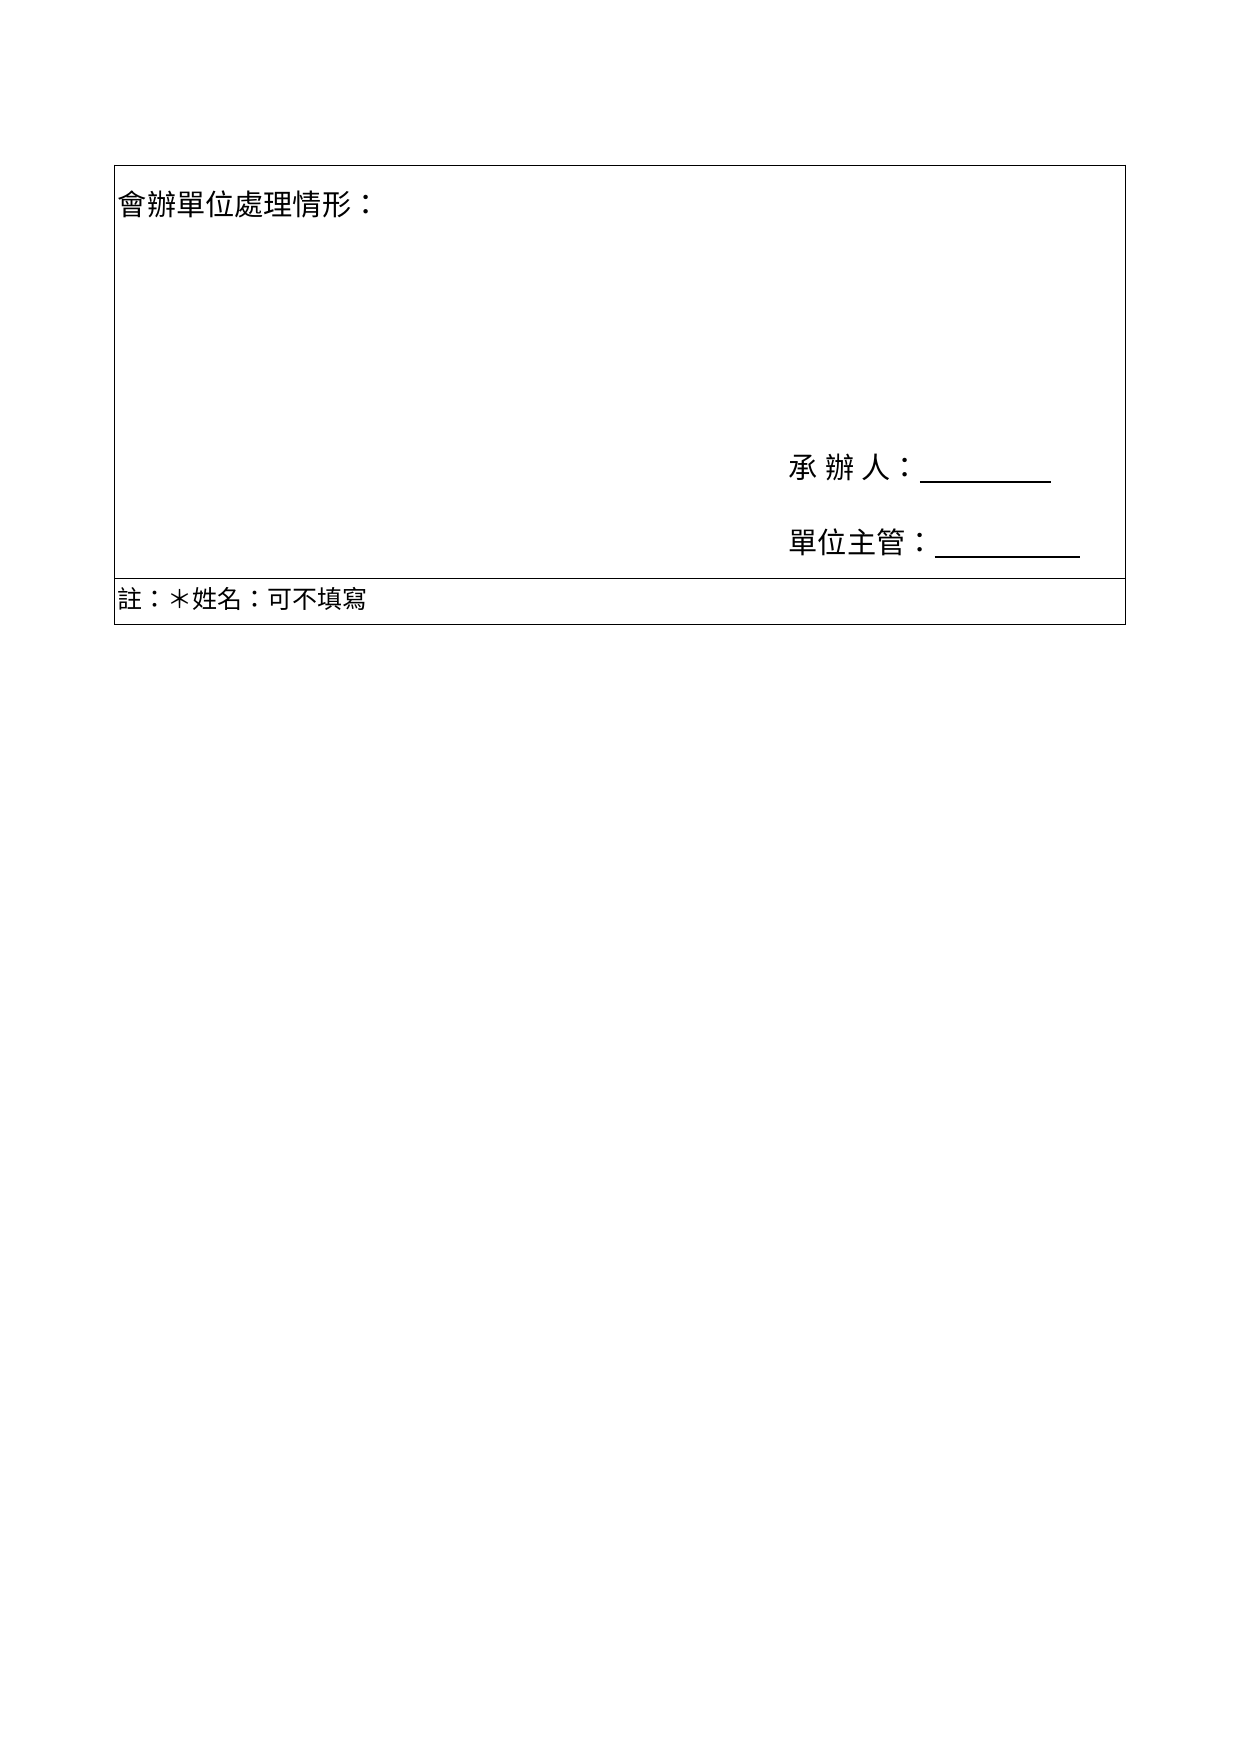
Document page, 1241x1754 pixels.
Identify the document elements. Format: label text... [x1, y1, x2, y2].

table_cell 會辦單位處理情形： 承 辦 人： 單位主管： [115, 166, 1125, 578]
table_cell 註：＊姓名：可不填寫 [115, 579, 1125, 624]
